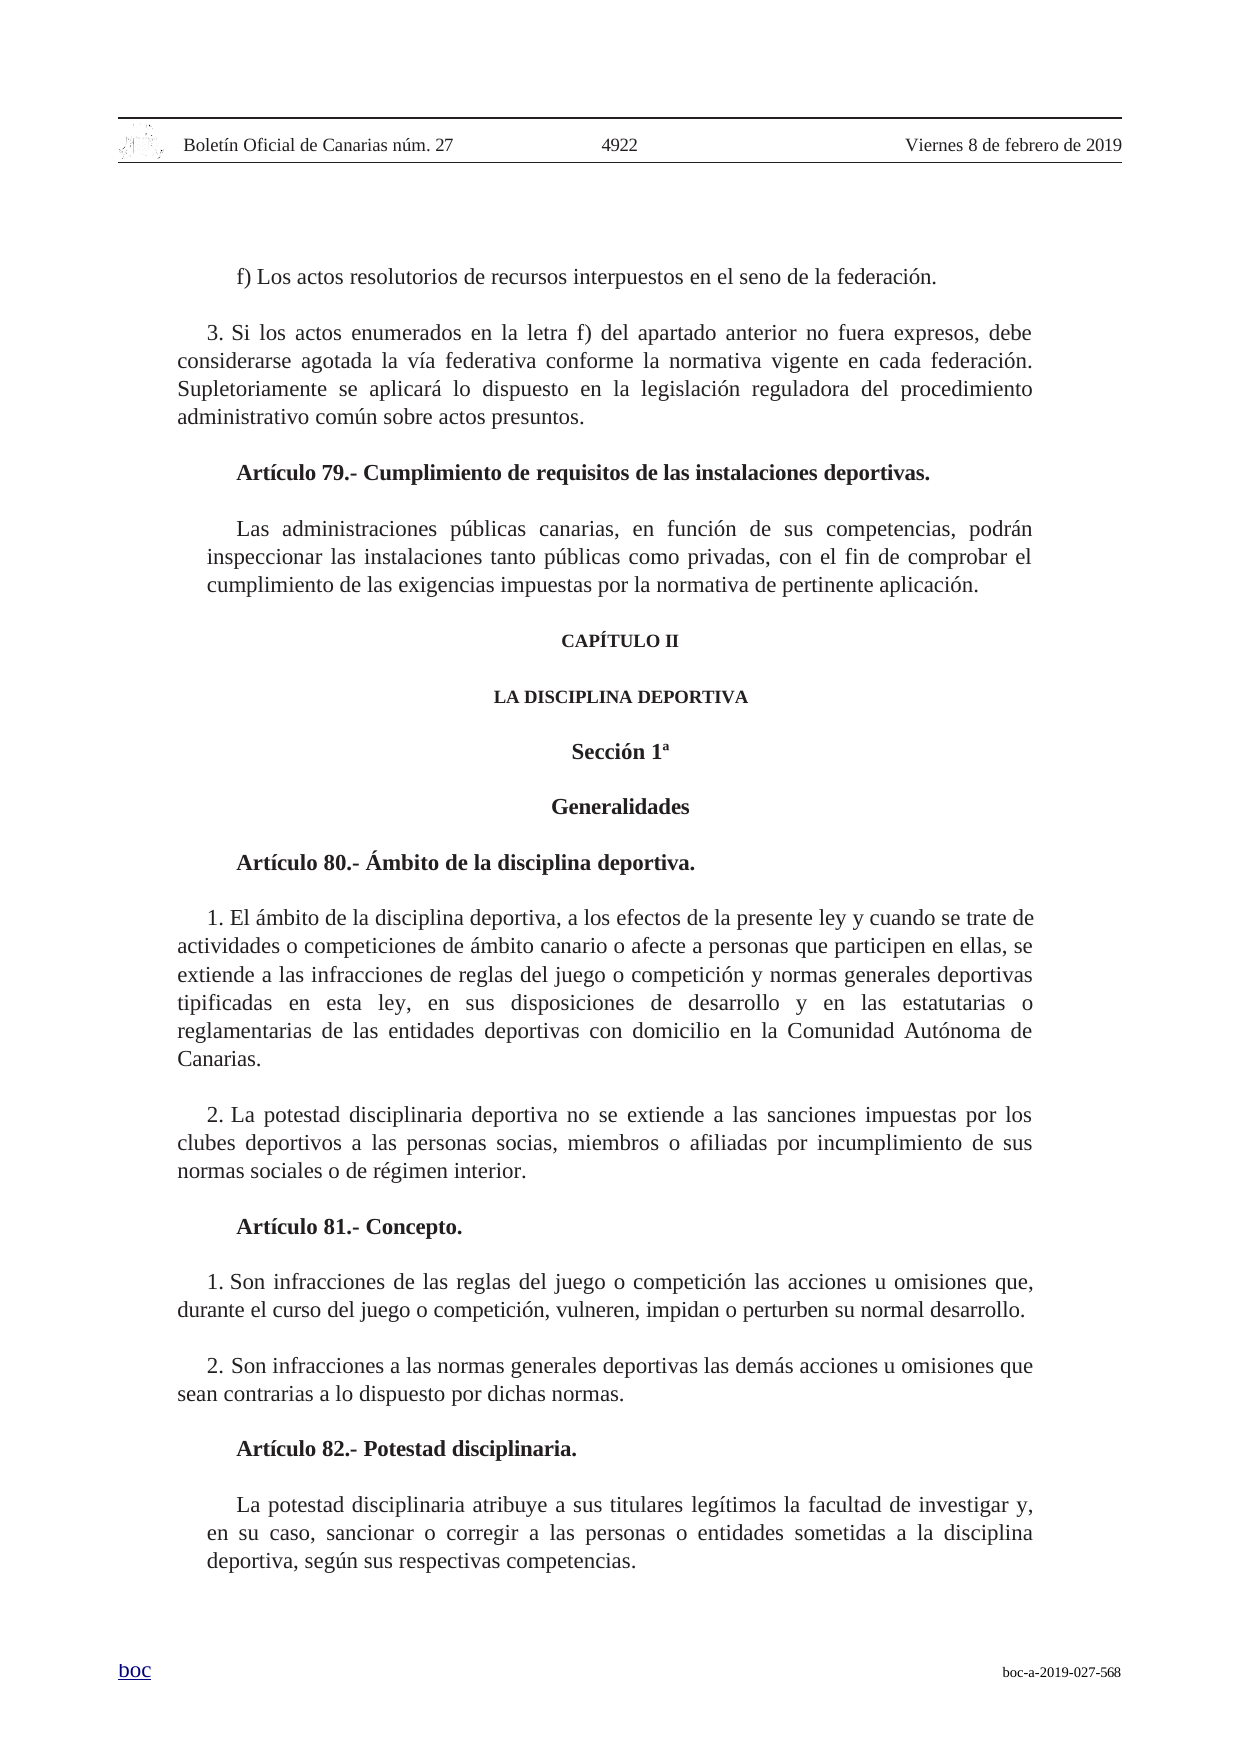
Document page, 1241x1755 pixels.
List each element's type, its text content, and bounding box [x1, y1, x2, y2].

subtitle Artículo 79.- Cumplimiento de requisitos de las instalaciones deportivas. [236, 459, 1063, 485]
subtitle Sección 1ª Generalidades [515, 738, 726, 819]
subtitle Artículo 81.- Concepto. [236, 1213, 1063, 1239]
text La potestad disciplinaria atribuye a sus titulares legítimos la facultad de investigar y, en su caso, sancionar o corregir a las personas o entidades sometidas a la disciplina deportiva, según sus respectivas competencias. [207, 1491, 1034, 1574]
list La potestad disciplinaria deportiva no se extiende a las sanciones impuestas por los clubes deportivos a las personas socias, miembros o afiliadas por incumplimiento de sus normas sociales o de régimen interior. [177, 1101, 1034, 1183]
list Los actos resolutorios de recursos interpuestos en el seno de la federación. [236, 263, 1063, 290]
list Son infracciones de las reglas del juego o competición las acciones u omisiones que, durante el curso del juego o competición, vulneren, impidan o perturben su normal desarrollo. [177, 1268, 1034, 1323]
text CAPÍTULO II [256, 630, 985, 652]
text Artículo 80.- Ámbito de la disciplina deportiva. [236, 849, 1063, 875]
text Las administraciones públicas canarias, en función de sus competencias, podrán inspeccionar las instalaciones tanto públicas como privadas, con el fin de comprobar el cumplimiento de las exigencias impuestas por la normativa de pertinente aplicación. [207, 515, 1034, 597]
text LA DISCIPLINA DEPORTIVA [256, 686, 985, 708]
list El ámbito de la disciplina deportiva, a los efectos de la presente ley y cuando se trate de actividades o competiciones de ámbito canario o afecte a personas que participen en ellas, se extiende a las infracciones de reglas del juego o competición y normas generales deportivas tipificadas en esta ley, en sus disposiciones de desarrollo y en las estatutarias o reglamentarias de las entidades deportivas con domicilio en la Comunidad Autónoma de Canarias. [177, 904, 1034, 1071]
list Son infracciones a las normas generales deportivas las demás acciones u omisiones que sean contrarias a lo dispuesto por dichas normas. [177, 1352, 1034, 1406]
subtitle Artículo 82.- Potestad disciplinaria. [236, 1436, 1063, 1462]
list Si los actos enumerados en la letra f) del apartado anterior no fuera expresos, debe considerarse agotada la vía federativa conforme la normativa vigente en cada federación. Supletoriamente se aplicará lo dispuesto en la legislación reguladora del procedimiento administrativo común sobre actos presuntos. [177, 319, 1034, 430]
